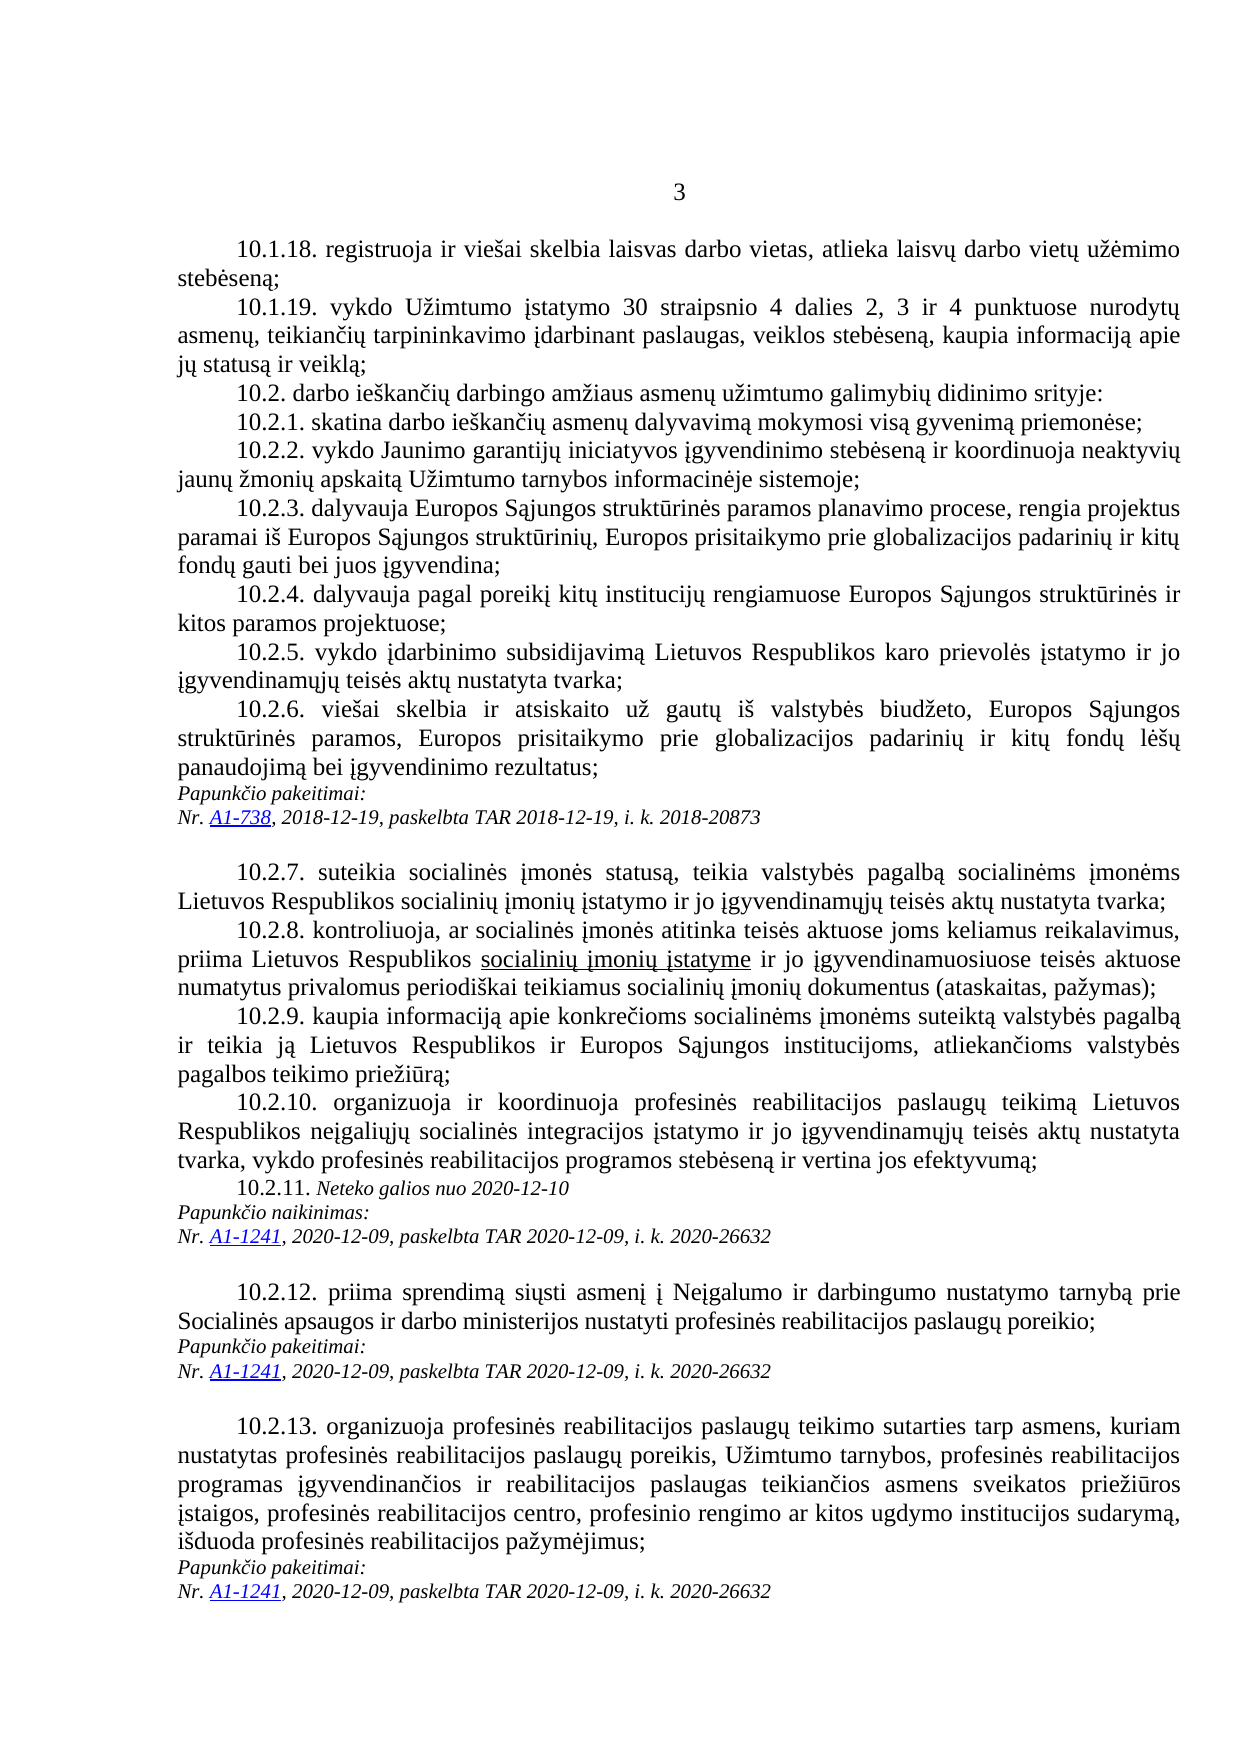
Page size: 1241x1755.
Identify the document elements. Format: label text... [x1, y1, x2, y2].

text Papunkčio pakeitimai: [177, 1555, 1181, 1579]
text Papunkčio pakeitimai: [177, 1334, 1181, 1358]
text 10.2.2. vykdo Jaunimo garantijų iniciatyvos įgyvendinimo stebėseną ir koordinuoja neaktyvių jaunų žmonių apskaitą Užimtumo tarnybos informacinėje sistemoje; [177, 436, 1181, 493]
text 10.2.12. priima sprendimą siųsti asmenį į Neįgalumo ir darbingumo nustatymo tarnybą prie Socialinės apsaugos ir darbo ministerijos nustatyti profesinės reabilitacijos paslaugų poreikio; [177, 1277, 1181, 1334]
text Papunkčio naikinimas: [177, 1200, 1181, 1224]
text Nr. A1-1241, 2020-12-09, paskelbta TAR 2020-12-09, i. k. 2020-26632 [177, 1224, 1181, 1248]
text Nr. A1-1241, 2020-12-09, paskelbta TAR 2020-12-09, i. k. 2020-26632 [177, 1579, 1181, 1603]
text 10.2.11. Neteko galios nuo 2020-12-10 [177, 1174, 1181, 1200]
text Nr. A1-738, 2018-12-19, paskelbta TAR 2018-12-19, i. k. 2018-20873 [177, 805, 1181, 829]
text 10.2.5. vykdo įdarbinimo subsidijavimą Lietuvos Respublikos karo prievolės įstatymo ir jo įgyvendinamųjų teisės aktų nustatyta tvarka; [177, 637, 1181, 694]
text 10.1.19. vykdo Užimtumo įstatymo 30 straipsnio 4 dalies 2, 3 ir 4 punktuose nurodytų asmenų, teikiančių tarpininkavimo įdarbinant paslaugas, veiklos stebėseną, kaupia informaciją apie jų statusą ir veiklą; [177, 292, 1181, 378]
text 10.2.8. kontroliuoja, ar socialinės įmonės atitinka teisės aktuose joms keliamus reikalavimus, priima Lietuvos Respublikos socialinių įmonių įstatyme ir jo įgyvendinamuosiuose teisės aktuose numatytus privalomus periodiškai teikiamus socialinių įmonių dokumentus (ataskaitas, pažymas); [177, 915, 1181, 1001]
text 10.2.3. dalyvauja Europos Sąjungos struktūrinės paramos planavimo procese, rengia projektus paramai iš Europos Sąjungos struktūrinių, Europos prisitaikymo prie globalizacijos padarinių ir kitų fondų gauti bei juos įgyvendina; [177, 493, 1181, 579]
text 10.2.10. organizuoja ir koordinuoja profesinės reabilitacijos paslaugų teikimą Lietuvos Respublikos neįgaliųjų socialinės integracijos įstatymo ir jo įgyvendinamųjų teisės aktų nustatyta tvarka, vykdo profesinės reabilitacijos programos stebėseną ir vertina jos efektyvumą; [177, 1087, 1181, 1174]
text 10.2.6. viešai skelbia ir atsiskaito už gautų iš valstybės biudžeto, Europos Sąjungos struktūrinės paramos, Europos prisitaikymo prie globalizacijos padarinių ir kitų fondų lėšų panaudojimą bei įgyvendinimo rezultatus; [177, 694, 1181, 781]
text 10.2.13. organizuoja profesinės reabilitacijos paslaugų teikimo sutarties tarp asmens, kuriam nustatytas profesinės reabilitacijos paslaugų poreikis, Užimtumo tarnybos, profesinės reabilitacijos programas įgyvendinančios ir reabilitacijos paslaugas teikiančios asmens sveikatos priežiūros įstaigos, profesinės reabilitacijos centro, profesinio rengimo ar kitos ugdymo institucijos sudarymą, išduoda profesinės reabilitacijos pažymėjimus; [177, 1411, 1181, 1555]
text Nr. A1-1241, 2020-12-09, paskelbta TAR 2020-12-09, i. k. 2020-26632 [177, 1358, 1181, 1383]
text 10.2.9. kaupia informaciją apie konkrečioms socialinėms įmonėms suteiktą valstybės pagalbą ir teikia ją Lietuvos Respublikos ir Europos Sąjungos institucijoms, atliekančioms valstybės pagalbos teikimo priežiūrą; [177, 1001, 1181, 1087]
text Papunkčio pakeitimai: [177, 781, 1181, 805]
text 10.2.4. dalyvauja pagal poreikį kitų institucijų rengiamuose Europos Sąjungos struktūrinės ir kitos paramos projektuose; [177, 579, 1181, 637]
text 10.2.1. skatina darbo ieškančių asmenų dalyvavimą mokymosi visą gyvenimą priemonėse; [177, 407, 1181, 436]
text 10.2. darbo ieškančių darbingo amžiaus asmenų užimtumo galimybių didinimo srityje: [177, 378, 1181, 407]
text 10.2.7. suteikia socialinės įmonės statusą, teikia valstybės pagalbą socialinėms įmonėms Lietuvos Respublikos socialinių įmonių įstatymo ir jo įgyvendinamųjų teisės aktų nustatyta tvarka; [177, 857, 1181, 915]
text 10.1.18. registruoja ir viešai skelbia laisvas darbo vietas, atlieka laisvų darbo vietų užėmimo stebėseną; [177, 234, 1181, 292]
